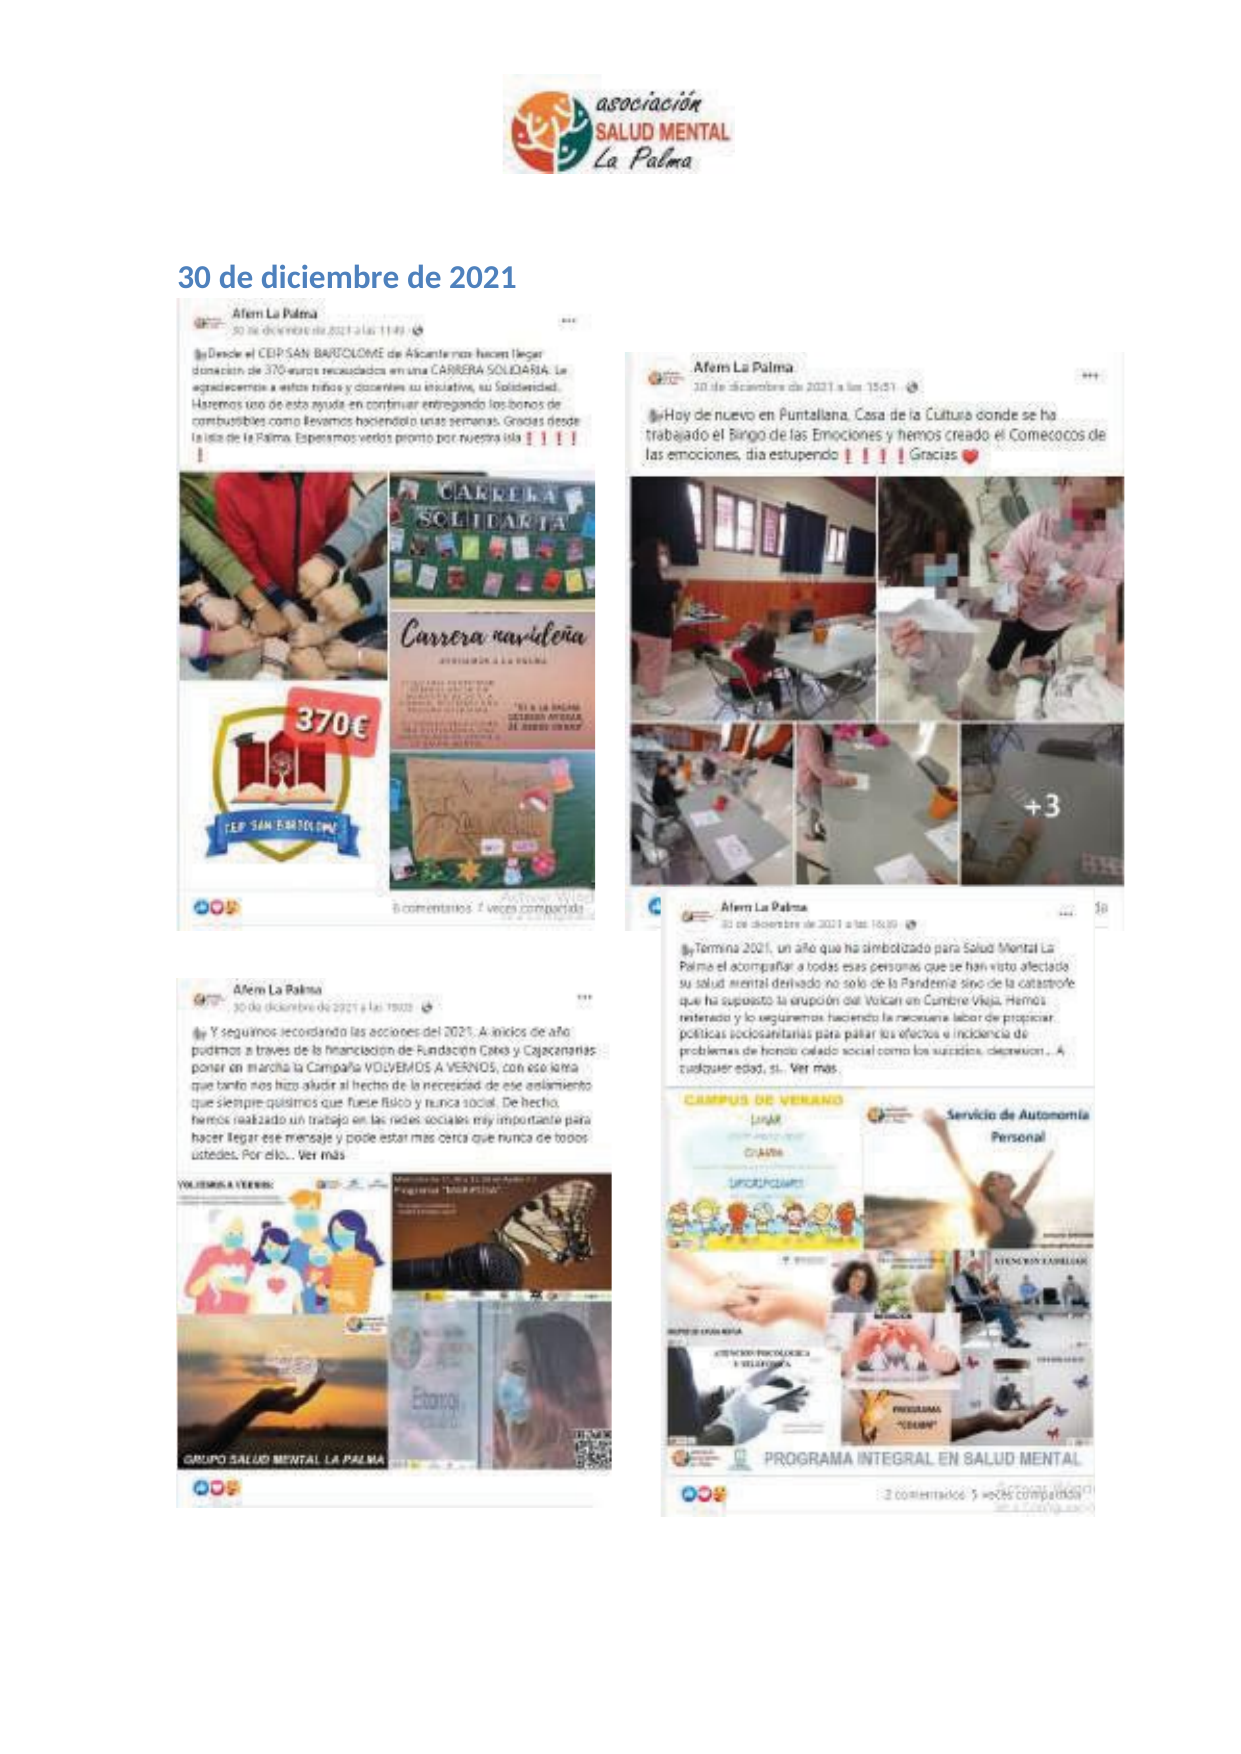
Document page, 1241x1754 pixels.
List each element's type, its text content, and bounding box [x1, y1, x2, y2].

list de diciembre de 2021 [177, 256, 1215, 296]
picture [176, 298, 596, 931]
picture [176, 978, 612, 1508]
picture [502, 74, 735, 174]
picture [624, 352, 1125, 1517]
